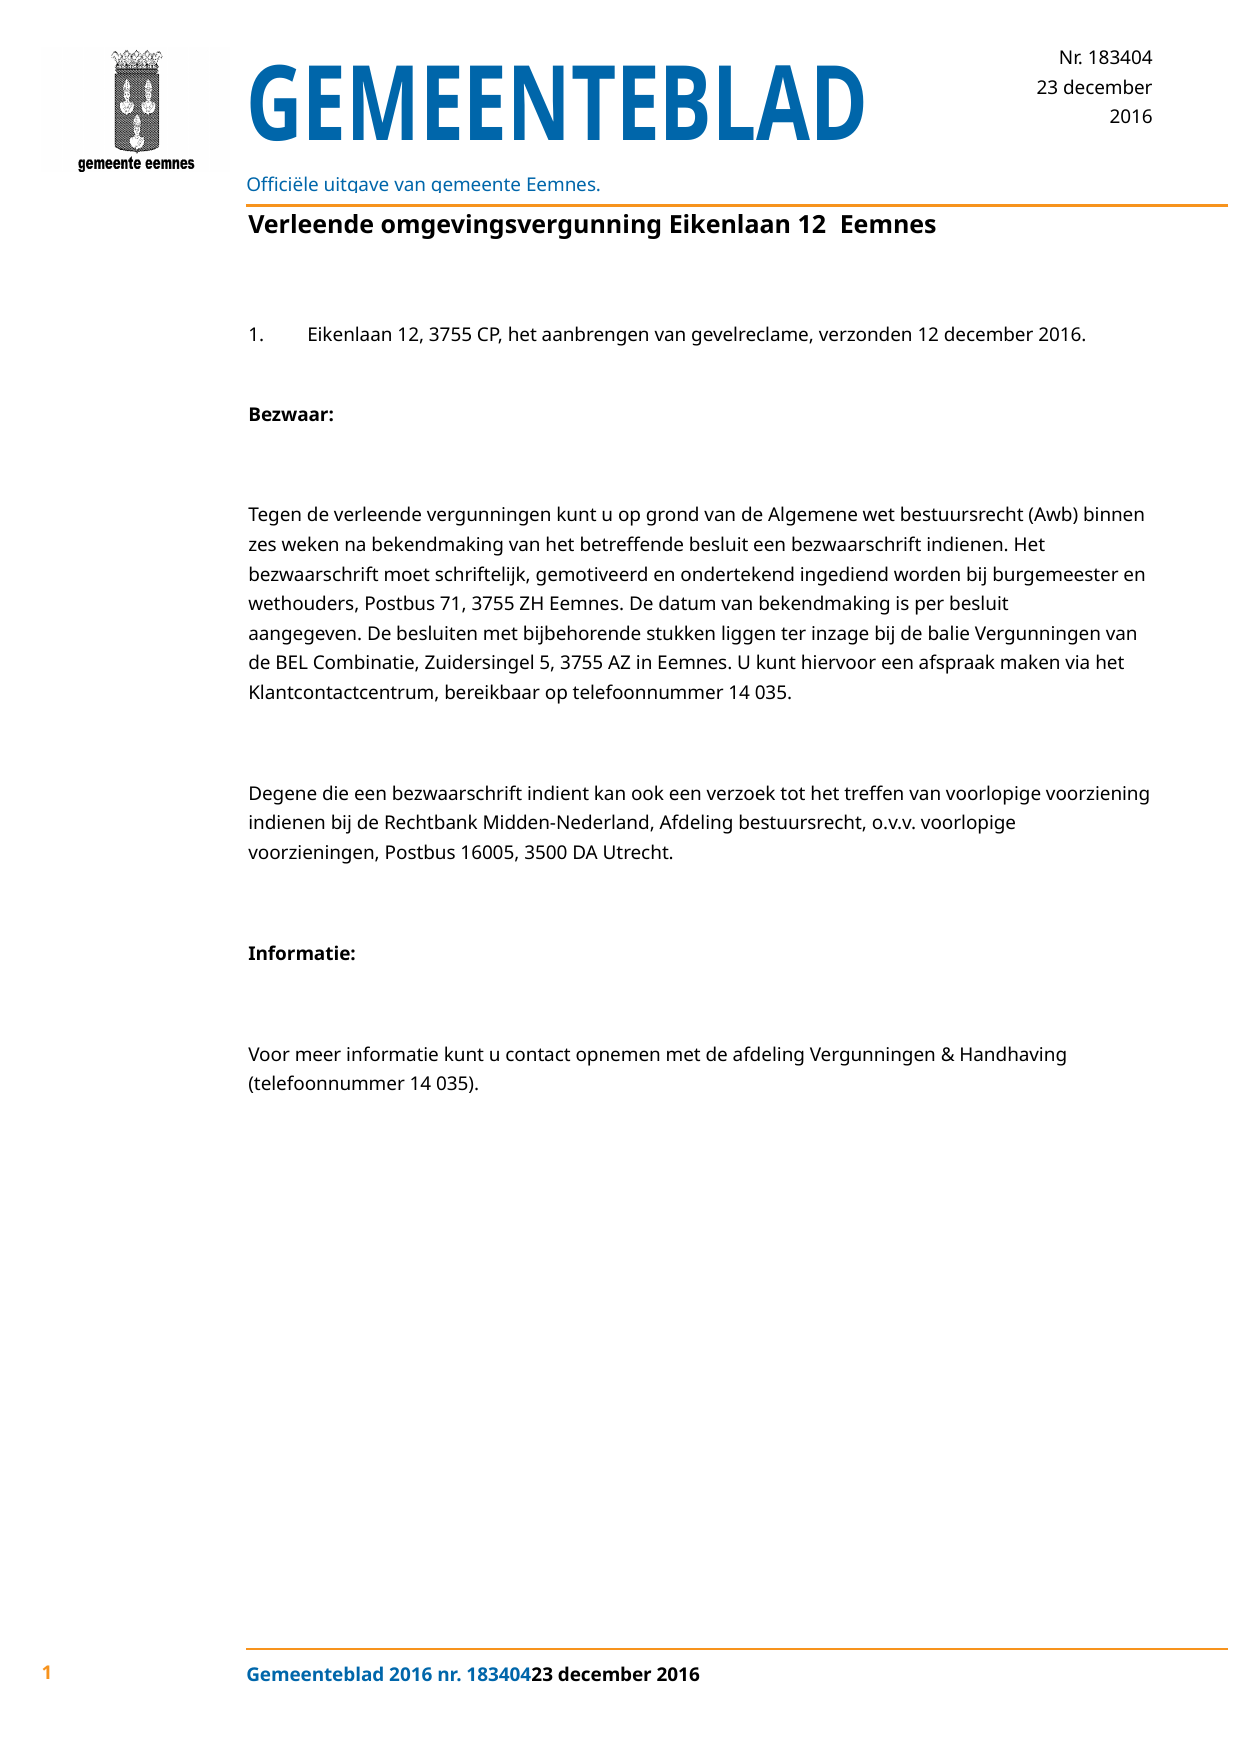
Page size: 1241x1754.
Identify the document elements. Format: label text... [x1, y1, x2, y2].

text Tegen de verleende vergunningen kunt u op grond van de Algemene wet bestuursrecht (Awb) binnen zes weken na bekendmaking van het betreffende besluit een bezwaarschrift indienen. Het bezwaarschrift moet schriftelijk, gemotiveerd en ondertekend ingediend worden bij burgemeester en wethouders, Postbus 71, 3755 ZH Eemnes. De datum van bekendmaking is per besluit aangegeven. De besluiten met bijbehorende stukken liggen ter inzage bij de balie Vergunningen van de BEL Combinatie, Zuidersingel 5, 3755 AZ in Eemnes. U kunt hiervoor een afspraak maken via het Klantcontactcentrum, bereikbaar op telefoonnummer 14 035. [248, 502, 1152, 705]
text Voor meer informatie kunt u contact opnemen met de afdeling Vergunningen & Handhaving (telefoonnummer 14 035). [248, 1041, 1152, 1096]
list Eikenlaan 12, 3755 CP, het aanbrengen van gevelreclame, verzonden 12 december 2016. [248, 321, 1152, 346]
text Verleende omgevingsvergunning Eikenlaan 12 Eemnes [248, 207, 1152, 241]
picture [41, 47, 231, 172]
text Informatie: [248, 940, 1152, 966]
text Degene die een bezwaarschrift indient kan ook een verzoek tot het treffen van voorlopige voorziening indienen bij de Rechtbank Midden-Nederland, Afdeling bestuursrecht, o.v.v. voorlopige voorzieningen, Postbus 16005, 3500 DA Utrecht. [248, 780, 1152, 865]
text Bezwaar: [248, 401, 1152, 426]
